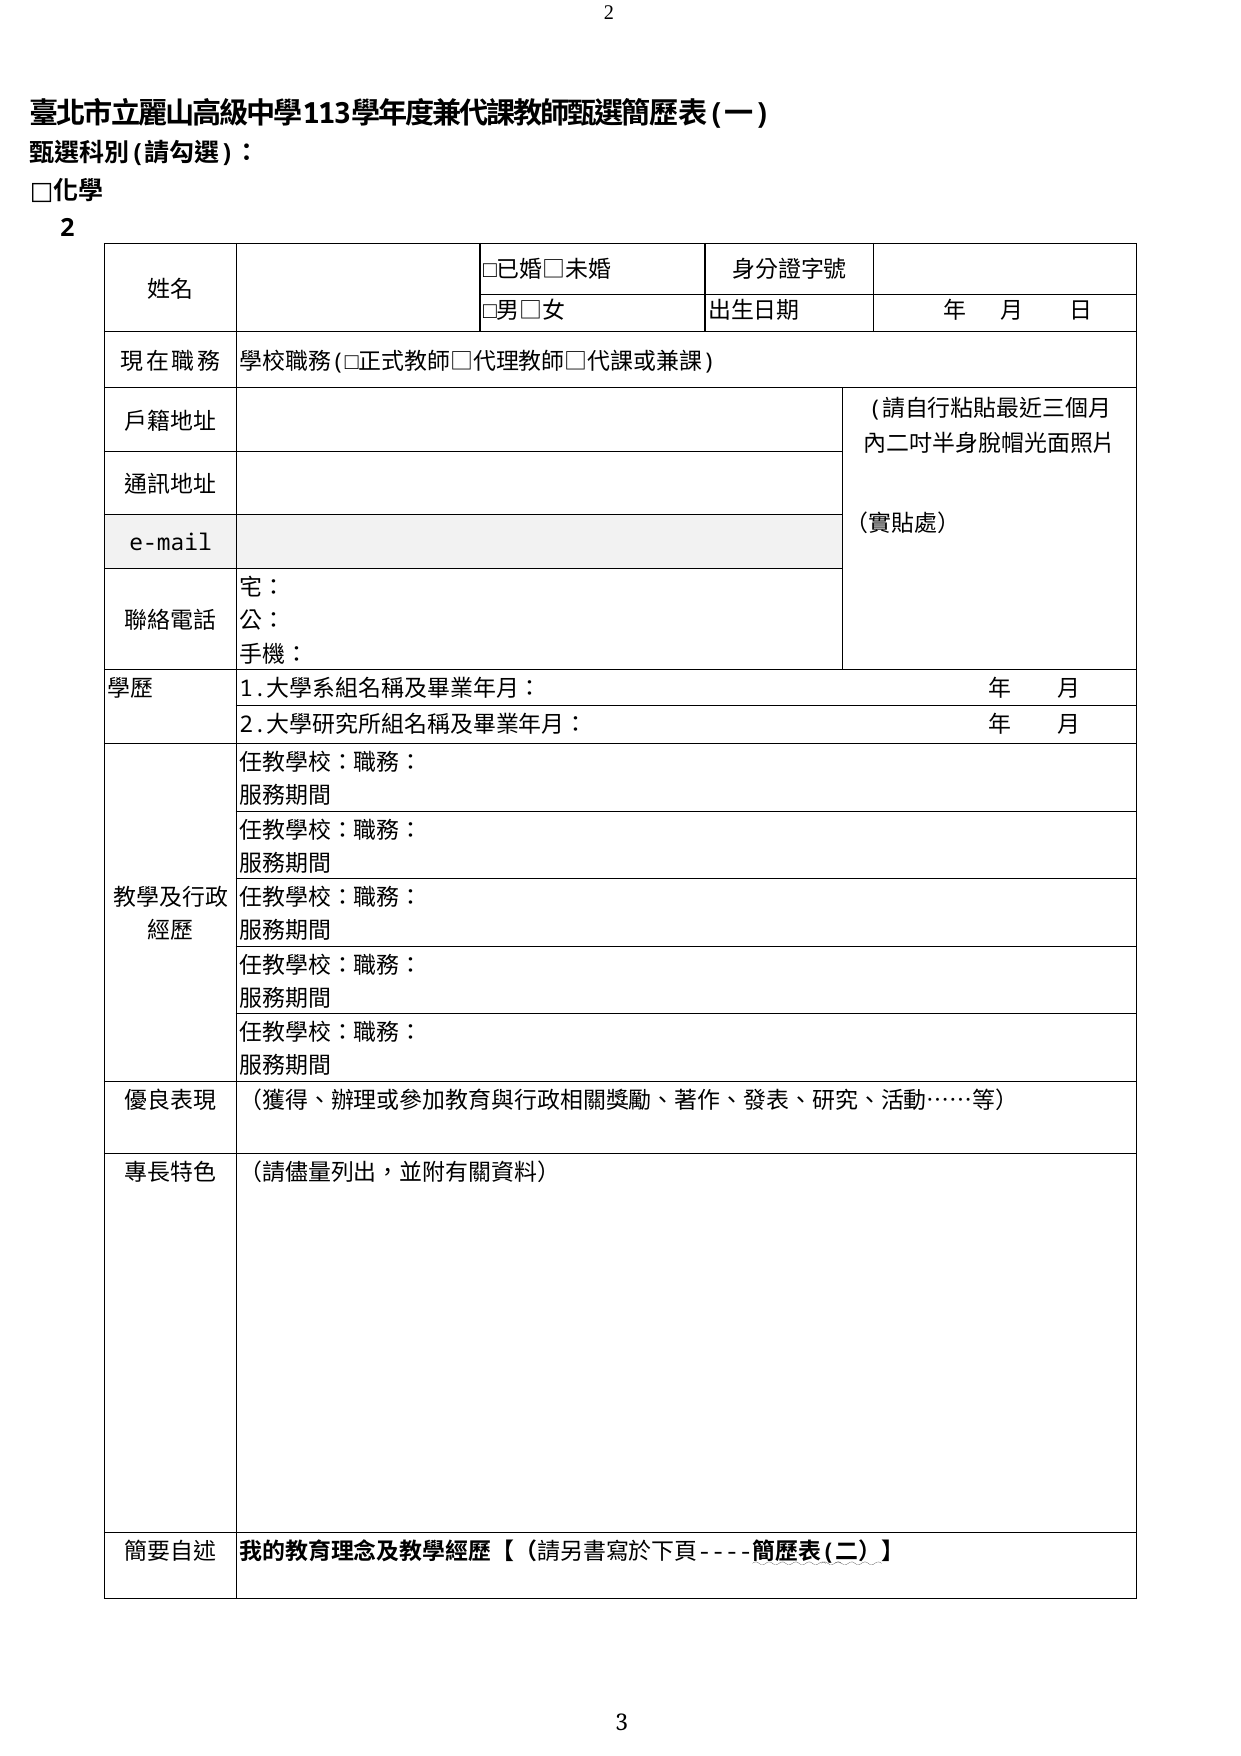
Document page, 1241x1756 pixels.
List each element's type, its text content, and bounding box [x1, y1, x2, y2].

table_header 身分證字號 [706, 244, 873, 294]
table_cell 通訊地址 [105, 452, 236, 514]
table_cell 任教學校：職務： 服務期間 [237, 1014, 1136, 1081]
table_cell [237, 515, 842, 568]
text □化學 [29, 174, 1211, 205]
table_cell 專長特色 [105, 1154, 236, 1532]
table_cell [237, 388, 842, 451]
table_cell □男□女 [481, 295, 704, 331]
table_cell 簡要自述 [105, 1533, 236, 1598]
table_cell 1.大學系組名稱及畢業年月： 年 月 [237, 670, 1136, 705]
table_cell 任教學校：職務： 服務期間 [237, 947, 1136, 1013]
table_cell 優良表現 [105, 1082, 236, 1153]
table_cell e-mail [105, 515, 236, 568]
table_cell 聯絡電話 [105, 569, 236, 669]
text 2 [604, 0, 1211, 24]
table_cell 學歷 [105, 670, 236, 743]
table_cell 出生日期 [706, 295, 873, 331]
table_cell 現在職務 [105, 332, 236, 387]
table_cell 教學及行政經歷 [105, 744, 236, 1081]
table_cell 學校職務(□正式教師□代理教師□代課或兼課) [237, 332, 1136, 387]
text 2 [29, 212, 1211, 243]
table_cell 任教學校：職務： 服務期間 [237, 879, 1136, 946]
table_cell (請自行粘貼最近三個月內二吋半身脫帽光面照片 （實貼處） [843, 388, 1136, 669]
text 臺北市立麗山高級中學113學年度兼代課教師甄選簡歷表(一) [29, 95, 1211, 130]
table_cell 戶籍地址 [105, 388, 236, 451]
table_cell 年 月 日 [874, 295, 1136, 331]
text 甄選科別(請勾選)： [29, 137, 1211, 168]
table_header [237, 244, 479, 331]
table_cell （獲得、辦理或參加教育與行政相關獎勵、著作、發表、研究、活動……等） [237, 1082, 1136, 1153]
table_cell 任教學校：職務： 服務期間 [237, 812, 1136, 878]
table_header [874, 244, 1136, 294]
table_cell 我的教育理念及教學經歷【（請另書寫於下頁----簡歷表(二）】 [237, 1533, 1136, 1598]
table_header 姓名 [105, 244, 236, 331]
table_cell （請儘量列出，並附有關資料） [237, 1154, 1136, 1532]
table_cell 任教學校：職務： 服務期間 [237, 744, 1136, 811]
table_cell 宅： 公： 手機： [237, 569, 842, 669]
table_cell [237, 452, 842, 514]
table_cell 2.大學研究所組名稱及畢業年月： 年 月 [237, 706, 1136, 743]
table_header □已婚□未婚 [481, 244, 704, 294]
